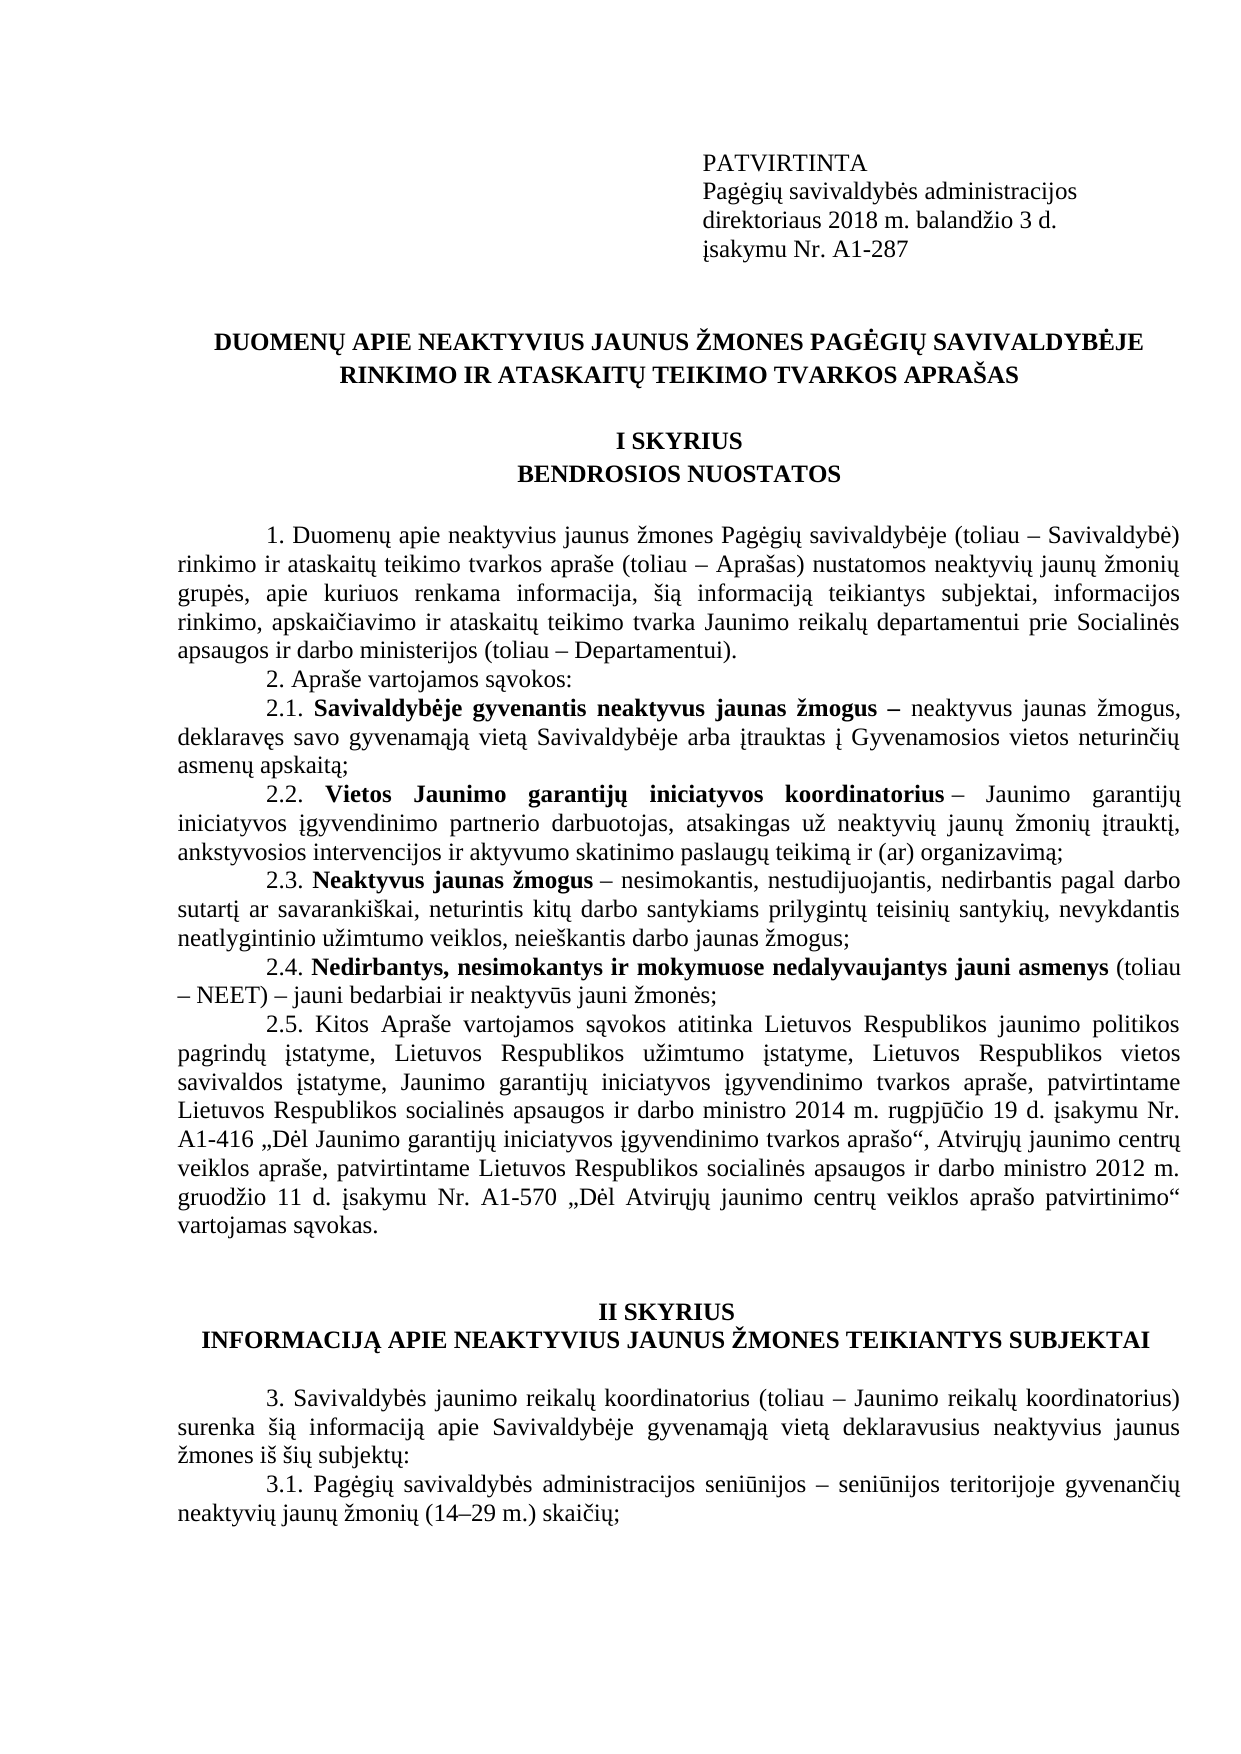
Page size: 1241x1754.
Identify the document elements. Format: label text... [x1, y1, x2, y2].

text 1. Duomenų apie neaktyvius jaunus žmones Pagėgių savivaldybėje (toliau – Savivaldybė) rinkimo ir ataskaitų teikimo tvarkos apraše (toliau – Aprašas) nustatomos neaktyvių jaunų žmonių grupės, apie kuriuos renkama informacija, šią informaciją teikiantys subjektai, informacijos rinkimo, apskaičiavimo ir ataskaitų teikimo tvarka Jaunimo reikalų departamentui prie Socialinės apsaugos ir darbo ministerijos (toliau – Departamentui). [177, 521, 1181, 664]
text BENDROSIOS NUOSTATOS [177, 459, 1181, 487]
text Duomenų apie neaktyvius jaunus žmones Pagėgių savivaldybėje rinkimo ir ataskaitų teikimo tvarkos aprašas [177, 327, 1181, 388]
text 2.1. Savivaldybėje gyvenantis neaktyvus jaunas žmogus – neaktyvus jaunas žmogus, deklaravęs savo gyvenamąją vietą Savivaldybėje arba įtrauktas į Gyvenamosios vietos neturinčių asmenų apskaitą; [177, 693, 1181, 779]
text INFORMACIJĄ APIE NEAKTYVIUS JAUNUS ŽMONES TEIKIANTYS SUBJEKTAI [177, 1326, 1181, 1354]
text 3.1. Pagėgių savivaldybės administracijos seniūnijos – seniūnijos teritorijoje gyvenančių neaktyvių jaunų žmonių (14–29 m.) skaičių; [177, 1469, 1181, 1527]
text 2.5. Kitos Apraše vartojamos sąvokos atitinka Lietuvos Respublikos jaunimo politikos pagrindų įstatyme, Lietuvos Respublikos užimtumo įstatyme, Lietuvos Respublikos vietos savivaldos įstatyme, Jaunimo garantijų iniciatyvos įgyvendinimo tvarkos apraše, patvirtintame Lietuvos Respublikos socialinės apsaugos ir darbo ministro 2014 m. rugpjūčio 19 d. įsakymu Nr. A1-416 „Dėl Jaunimo garantijų iniciatyvos įgyvendinimo tvarkos aprašo“, Atvirųjų jaunimo centrų veiklos apraše, patvirtintame Lietuvos Respublikos socialinės apsaugos ir darbo ministro 2012 m. gruodžio 11 d. įsakymu Nr. A1-570 „Dėl Atvirųjų jaunimo centrų veiklos aprašo patvirtinimo“ vartojamas sąvokas. [177, 1009, 1181, 1239]
text 2.2. Vietos Jaunimo garantijų iniciatyvos koordinatorius – Jaunimo garantijų iniciatyvos įgyvendinimo partnerio darbuotojas, atsakingas už neaktyvių jaunų žmonių įtrauktį, ankstyvosios intervencijos ir aktyvumo skatinimo paslaugų teikimą ir (ar) organizavimą; [177, 779, 1181, 866]
text PATVIRTINTA [627, 148, 1181, 176]
text direktoriaus 2018 m. balandžio 3 d. [702, 205, 1181, 234]
text Pagėgių savivaldybės administracijos [702, 176, 1181, 205]
text 2.4. Nedirbantys, nesimokantys ir mokymuose nedalyvaujantys jauni asmenys (toliau – NEET) – jauni bedarbiai ir neaktyvūs jauni žmonės; [177, 952, 1181, 1009]
text įsakymu Nr. A1-287 [702, 234, 1181, 263]
text 2.3. Neaktyvus jaunas žmogus – nesimokantis, nestudijuojantis, nedirbantis pagal darbo sutartį ar savarankiškai, neturintis kitų darbo santykiams prilygintų teisinių santykių, nevykdantis neatlygintinio užimtumo veiklos, neieškantis darbo jaunas žmogus; [177, 866, 1181, 952]
text I Skyrius [177, 426, 1181, 454]
text II SKYRIUS [177, 1297, 1181, 1326]
text 3. Savivaldybės jaunimo reikalų koordinatorius (toliau – Jaunimo reikalų koordinatorius) surenka šią informaciją apie Savivaldybėje gyvenamąją vietą deklaravusius neaktyvius jaunus žmones iš šių subjektų: [177, 1383, 1181, 1469]
text 2. Apraše vartojamos sąvokos: [177, 664, 1181, 693]
